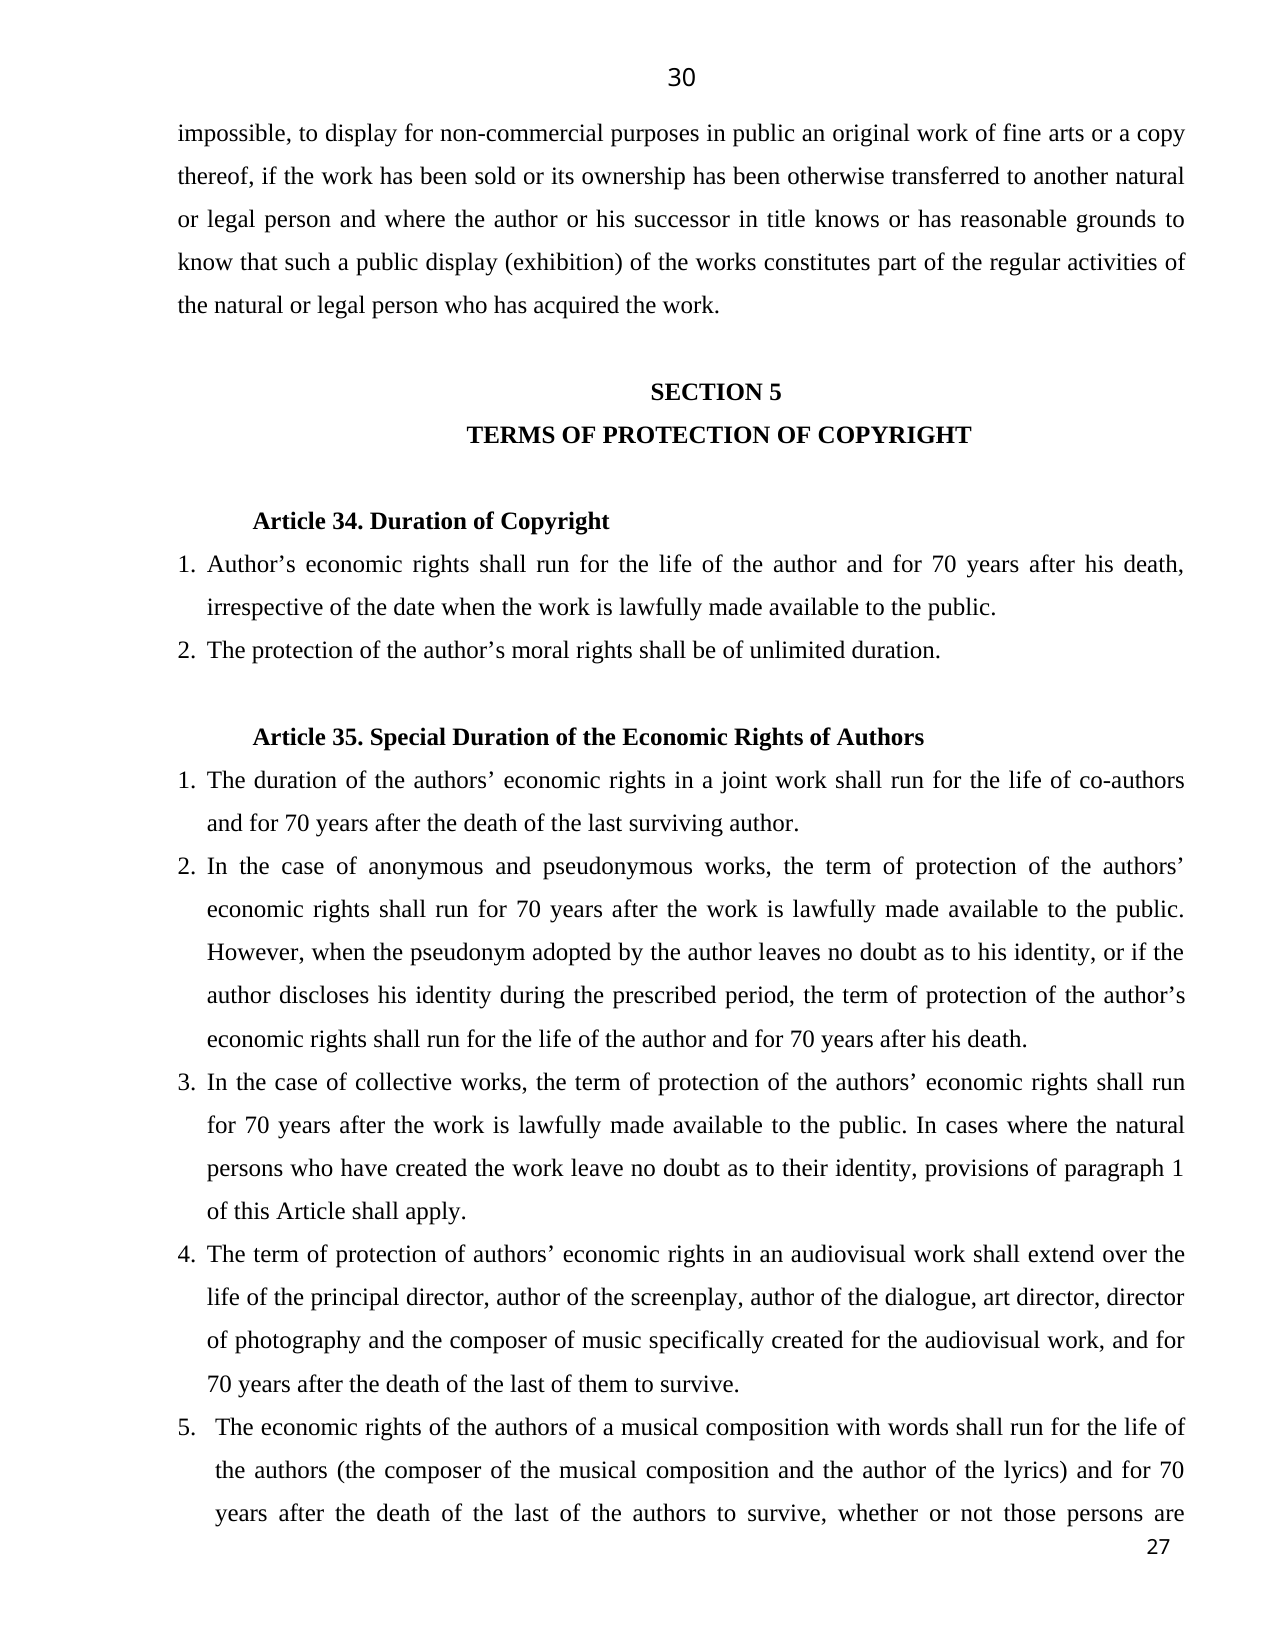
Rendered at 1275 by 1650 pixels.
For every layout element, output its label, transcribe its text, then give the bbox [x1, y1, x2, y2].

text Section 5 [177, 377, 1261, 406]
text Article 35. Special Duration of the Economic Rights of Authors [177, 722, 1261, 751]
text 4. The term of protection of authors’ economic rights in an audiovisual work shall extend over the life of the principal director, author of the screenplay, author of the dialogue, art director, director of photography and the composer of music specifically created for the audiovisual work, and for 70 years after the death of the last of them to survive. [177, 1239, 1186, 1397]
text 3. In the case of collective works, the term of protection of the authors’ economic rights shall run for 70 years after the work is lawfully made available to the public. In cases where the natural persons who have created the work leave no doubt as to their identity, provisions of paragraph 1 of this Article shall apply. [177, 1067, 1186, 1225]
text 2. In the case of anonymous and pseudonymous works, the term of protection of the authors’ economic rights shall run for 70 years after the work is lawfully made available to the public. However, when the pseudonym adopted by the author leaves no doubt as to his identity, or if the author discloses his identity during the prescribed period, the term of protection of the author’s economic rights shall run for the life of the author and for 70 years after his death. [177, 851, 1186, 1052]
text 1. Author’s economic rights shall run for the life of the author and for 70 years after his death, irrespective of the date when the work is lawfully made available to the public. [177, 549, 1186, 621]
text 1. The duration of the authors’ economic rights in a joint work shall run for the life of co-authors and for 70 years after the death of the last surviving author. [177, 765, 1186, 837]
text impossible, to display for non-commercial purposes in public an original work of fine arts or a copy thereof, if the work has been sold or its ownership has been otherwise transferred to another natural or legal person and where the author or his successor in title knows or has reasonable grounds to know that such a public display (exhibition) of the works constitutes part of the regular activities of the natural or legal person who has acquired the work. [177, 118, 1186, 319]
text 5. The economic rights of the authors of a musical composition with words shall run for the life of the authors (the composer of the musical composition and the author of the lyrics) and for 70 years after the death of the last of the authors to survive, whether or not those persons are [177, 1412, 1186, 1527]
text Article 34. Duration of Copyright [177, 506, 1261, 535]
text TermS of PROTECTION OF Copyright [177, 420, 1261, 449]
text 2. The protection of the author’s moral rights shall be of unlimited duration. [177, 636, 1186, 664]
